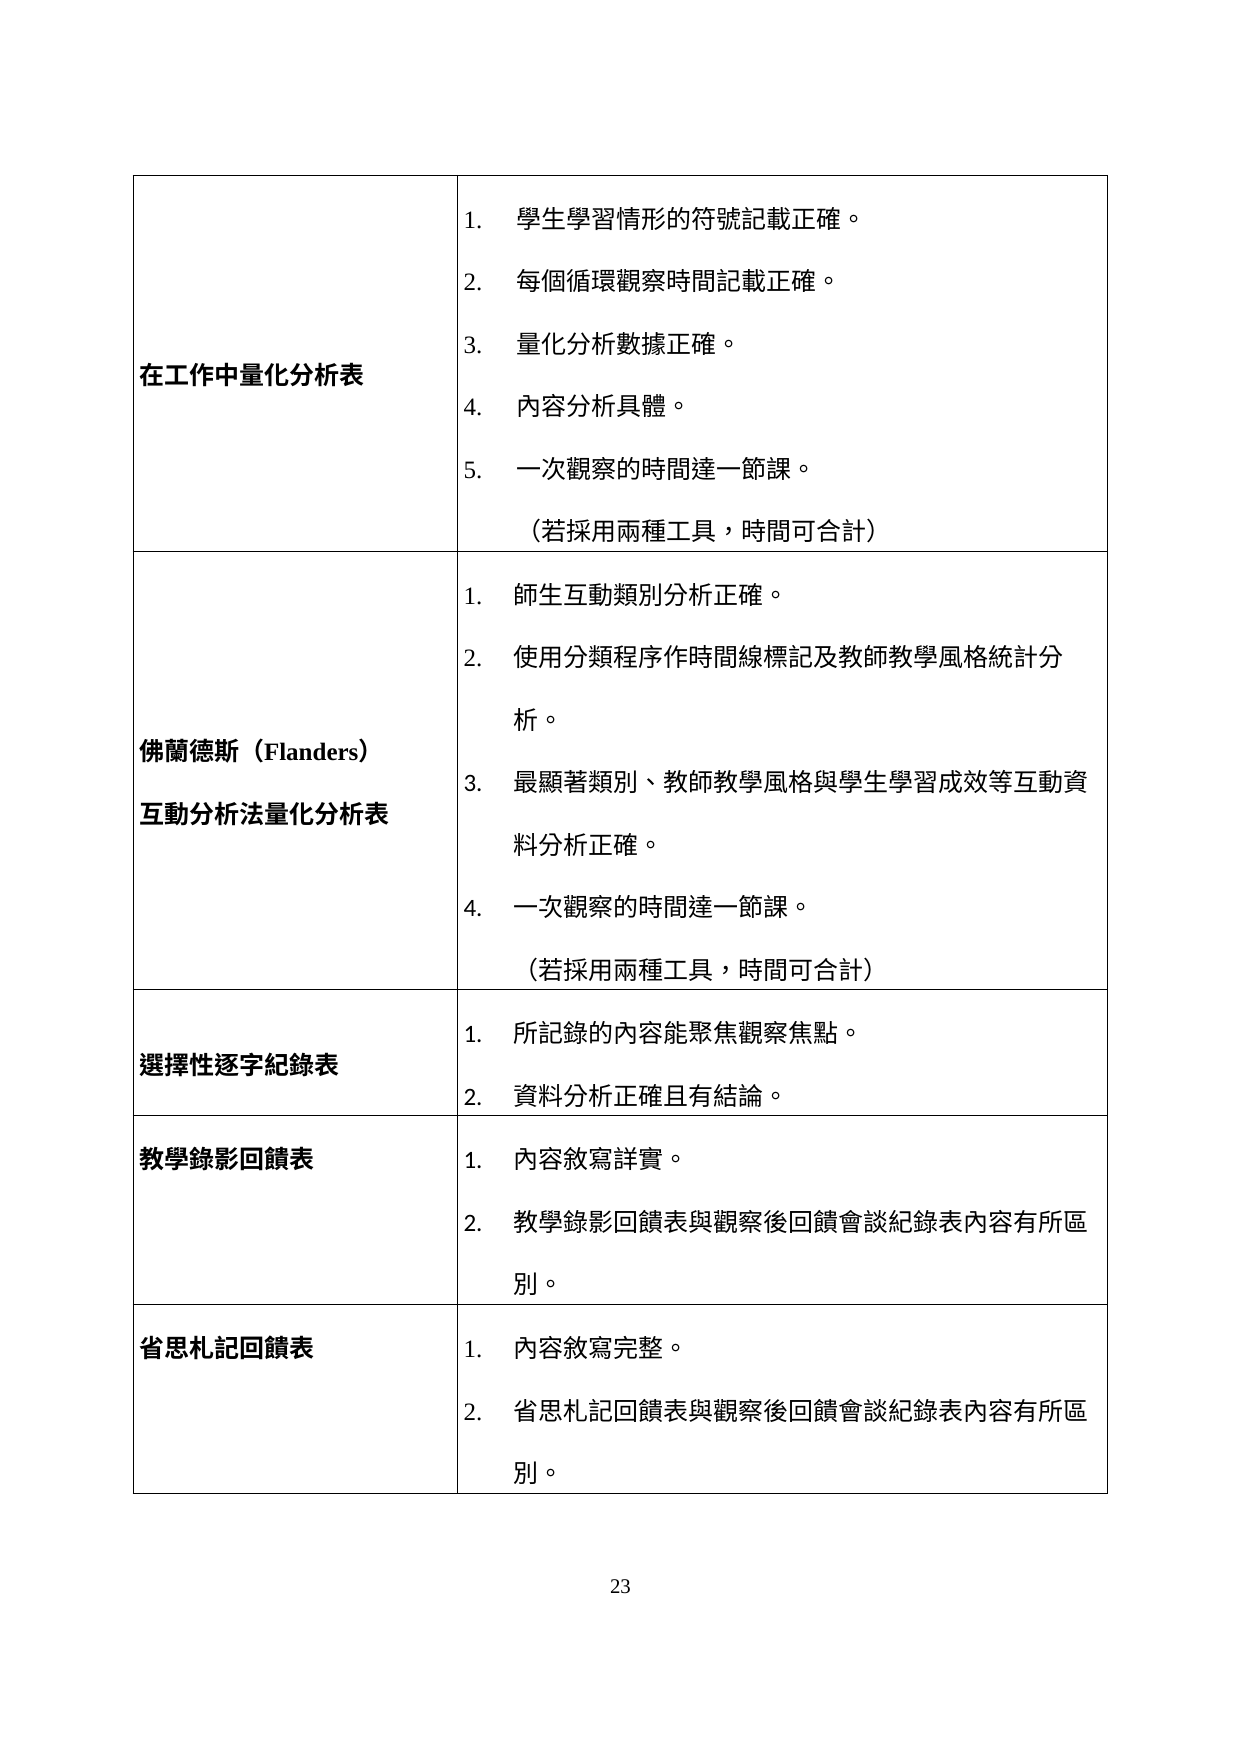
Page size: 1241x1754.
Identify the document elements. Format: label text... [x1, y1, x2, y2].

table_cell 佛蘭德斯（Flanders） 互動分析法量化分析表 [134, 552, 457, 989]
table_cell 在工作中量化分析表 [134, 176, 457, 551]
table_cell 所記錄的內容能聚焦觀察焦點。 資料分析正確且有結論。 [458, 990, 1107, 1115]
table_cell 師生互動類別分析正確。 使用分類程序作時間線標記及教師教學風格統計分析。 最顯著類別、教師教學風格與學生學習成效等互動資料分析正確。 一次觀察的時間達一節課。 （若採用兩種工具，時間可合計） [458, 552, 1107, 989]
table_cell 選擇性逐字紀錄表 [134, 990, 457, 1115]
table_cell 內容敘寫完整。 省思札記回饋表與觀察後回饋會談紀錄表內容有所區別。 [458, 1305, 1107, 1492]
table_cell 省思札記回饋表 [134, 1305, 457, 1492]
table_cell 教學錄影回饋表 [134, 1116, 457, 1304]
table_cell 內容敘寫詳實。 教學錄影回饋表與觀察後回饋會談紀錄表內容有所區別。 [458, 1116, 1107, 1304]
table_cell 學生學習情形的符號記載正確。 每個循環觀察時間記載正確。 量化分析數據正確。 內容分析具體。 一次觀察的時間達一節課。 （若採用兩種工具，時間可合計） [458, 176, 1107, 551]
